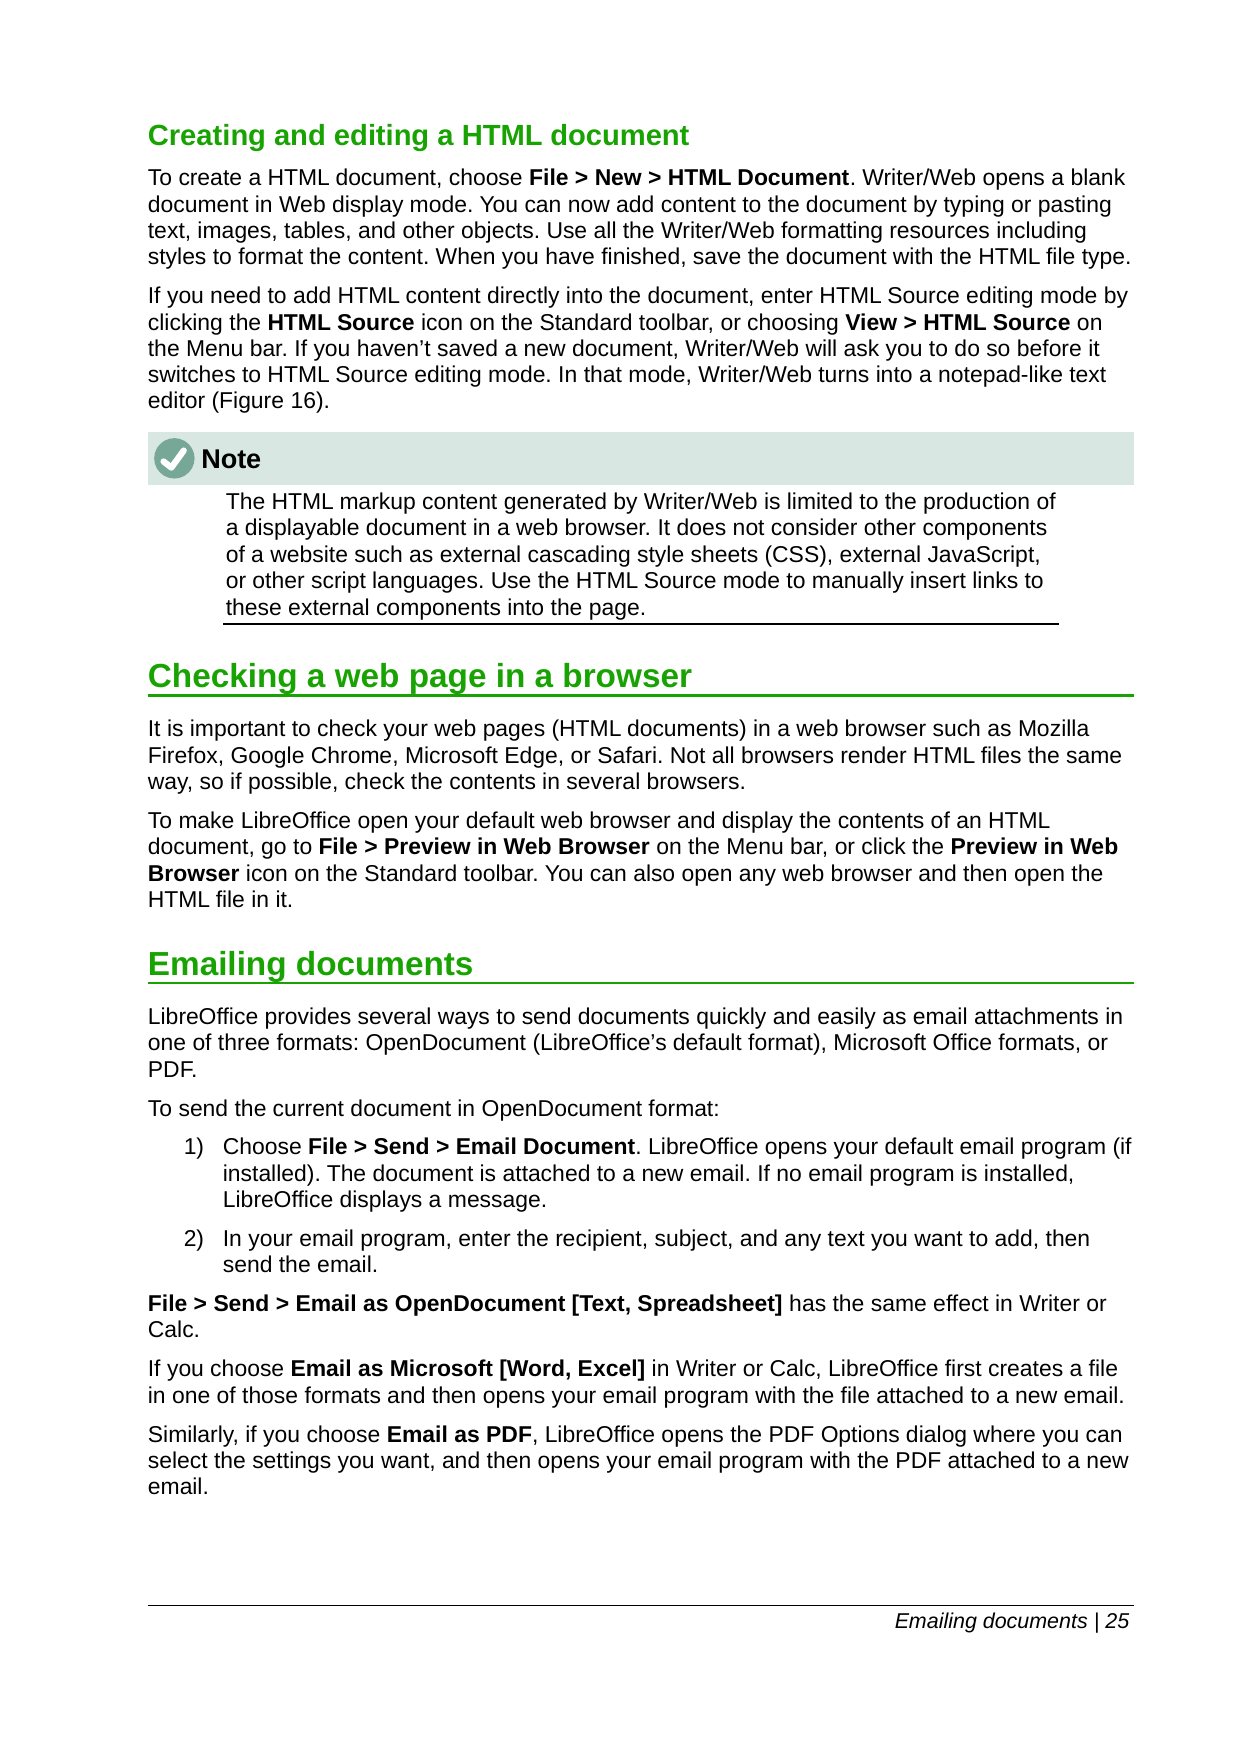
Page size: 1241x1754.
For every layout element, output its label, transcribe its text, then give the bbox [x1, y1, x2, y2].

list To send the current document in OpenDocument format: [148, 1094, 1134, 1121]
text If you choose Email as Microsoft [Word, Excel] in Writer or Calc, LibreOffice first creates a file in one of those formats and then opens your email program with the file attached to a new email. [148, 1355, 1134, 1408]
text It is important to check your web pages (HTML documents) in a web browser such as Mozilla Firefox, Google Chrome, Microsoft Edge, or Safari. Not all browsers render HTML files the same way, so if possible, check the contents in several browsers. [148, 715, 1134, 794]
text The HTML markup content generated by Writer/Web is limited to the production of a displayable document in a web browser. It does not consider other components of a website such as external cascading style sheets (CSS), external JavaScript, or other script languages. Use the HTML Source mode to manually insert links to these external components into the page. [223, 485, 1059, 623]
text If you need to add HTML content directly into the document, enter HTML Source editing mode by clicking the HTML Source icon on the Standard toolbar, or choosing View > HTML Source on the Menu bar. If you haven’t saved a new document, Writer/Web will ask you to do so before it switches to HTML Source editing mode. In that mode, Writer/Web turns into a notepad-like text editor (Figure 16). [148, 282, 1134, 414]
subtitle Emailing documents [148, 944, 1134, 982]
list In your email program, enter the recipient, subject, and any text you want to add, then send the email. [204, 1225, 1134, 1278]
subtitle Checking a web page in a browser [148, 656, 1134, 694]
text Similarly, if you choose Email as PDF, LibreOffice opens the PDF Options dialog where you can select the settings you want, and then opens your email program with the PDF attached to a new email. [148, 1421, 1134, 1499]
text To make LibreOffice open your default web browser and display the contents of an HTML document, go to File > Preview in Web Browser on the Menu bar, or click the Preview in Web Browser icon on the Standard toolbar. You can also open any web browser and then open the HTML file in it. [148, 807, 1134, 912]
subtitle Creating and editing a HTML document [148, 118, 1134, 152]
text File > Send > Email as OpenDocument [Text, Spreadsheet] has the same effect in Writer or Calc. [148, 1290, 1134, 1343]
text To create a HTML document, choose File > New > HTML Document. Writer/Web opens a blank document in Web display mode. You can now add content to the document by typing or pasting text, images, tables, and other objects. Use all the Writer/Web formatting resources including styles to format the content. When you have finished, save the document with the HTML file type. [148, 164, 1134, 269]
subtitle Note [148, 432, 1134, 485]
list Choose File > Send > Email Document. LibreOffice opens your default email program (if installed). The document is attached to a new email. If no email program is installed, LibreOffice displays a message. [204, 1133, 1134, 1212]
text LibreOffice provides several ways to send documents quickly and easily as email attachments in one of three formats: OpenDocument (LibreOffice’s default format), Microsoft Office formats, or PDF. [148, 1003, 1134, 1082]
